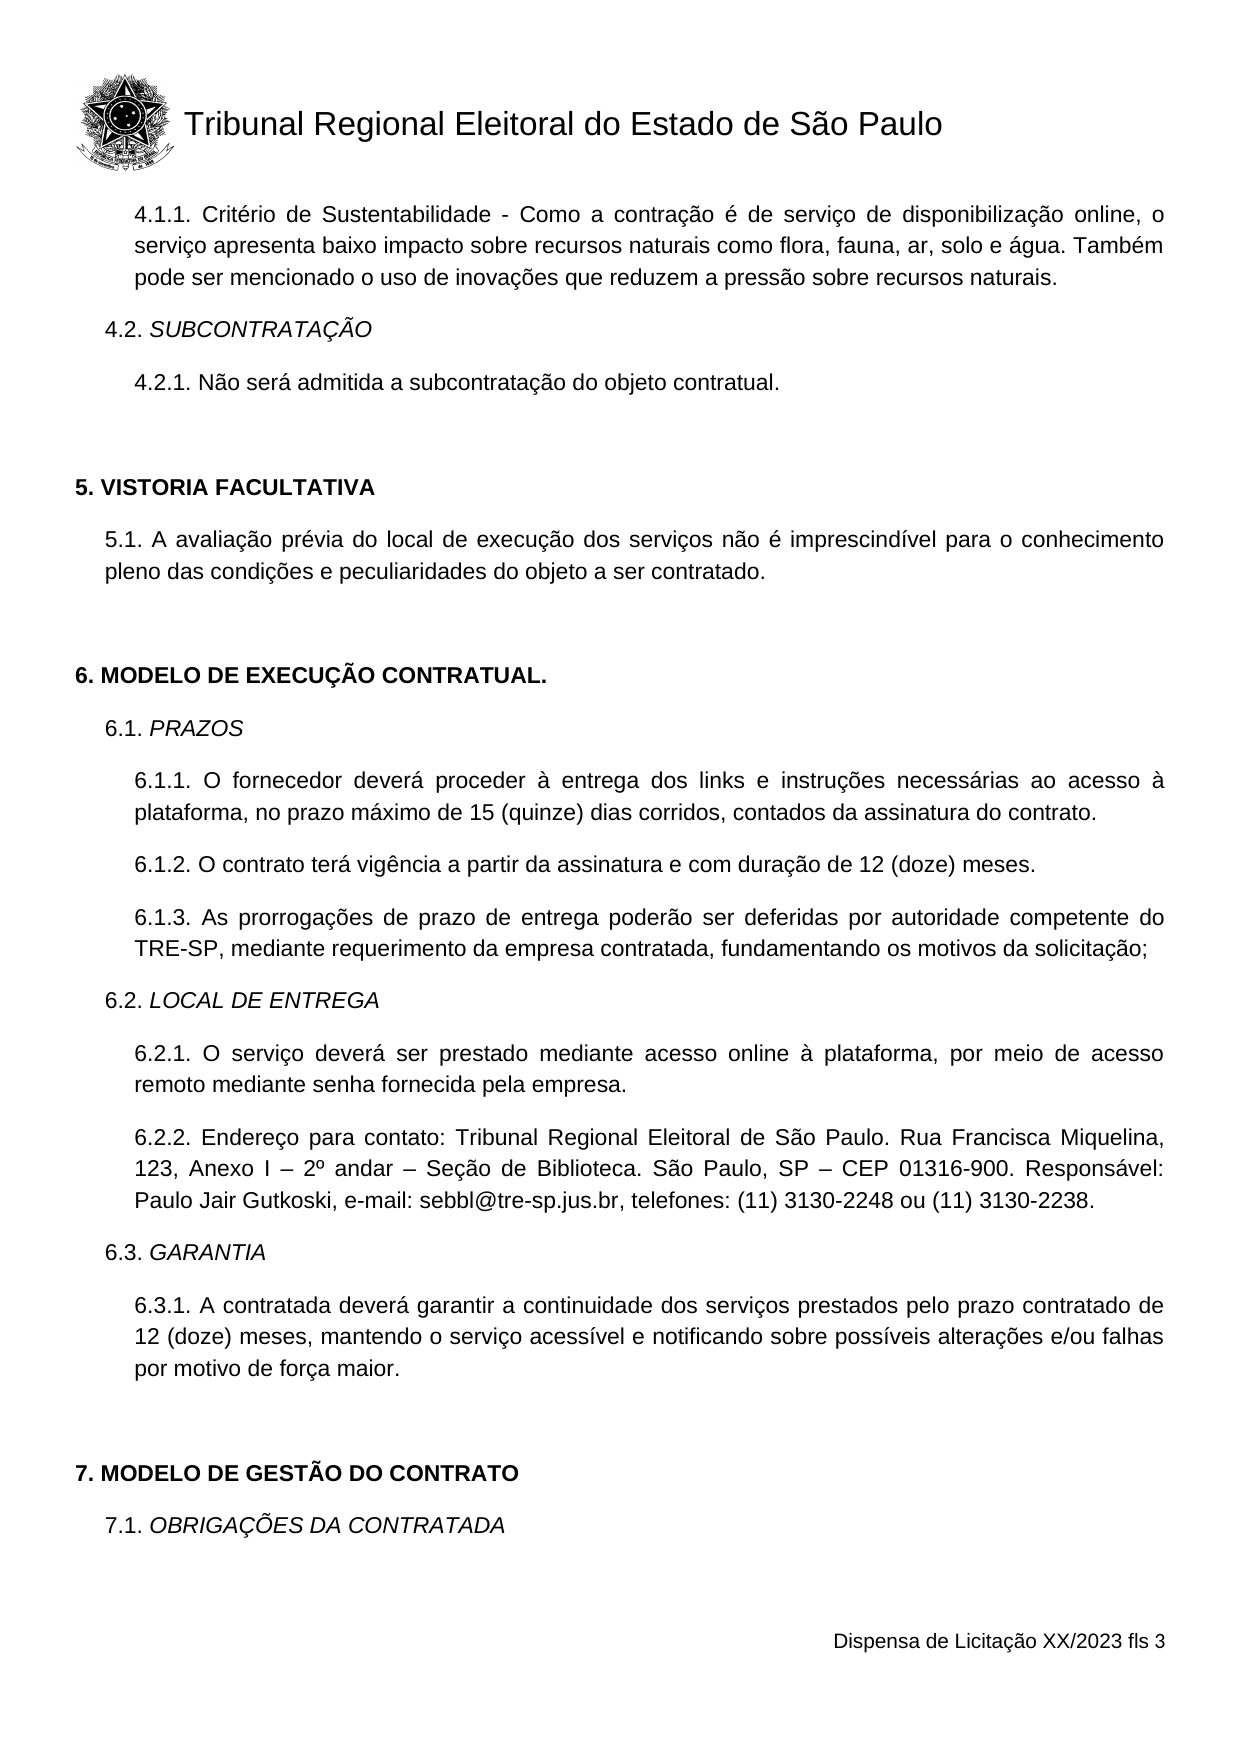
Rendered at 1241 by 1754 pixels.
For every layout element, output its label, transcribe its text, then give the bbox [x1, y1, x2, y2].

text 6.1.1. O fornecedor deverá proceder à entrega dos links e instruções necessárias ao acesso à plataforma, no prazo máximo de 15 (quinze) dias corridos, contados da assinatura do contrato. [134, 767, 1165, 825]
text 4.2. SUBCONTRATAÇÃO [104, 316, 1165, 343]
text 6.2.1. O serviço deverá ser prestado mediante acesso online à plataforma, por meio de acesso remoto mediante senha fornecida pela empresa. [134, 1040, 1165, 1098]
text 4.2.1. Não será admitida a subcontratação do objeto contratual. [134, 369, 1165, 395]
text 6.2. LOCAL DE ENTREGA [104, 987, 1165, 1014]
text 6. MODELO DE EXECUÇÃO CONTRATUAL. [75, 662, 1165, 689]
text 6.3. GARANTIA [104, 1239, 1165, 1266]
text 7.1. OBRIGAÇÕES DA CONTRATADA [104, 1512, 1165, 1538]
text 6.1.2. O contrato terá vigência a partir da assinatura e com duração de 12 (doze) meses. [134, 851, 1165, 877]
text 6.1. PRAZOS [104, 715, 1165, 741]
text 6.1.3. As prorrogações de prazo de entrega poderão ser deferidas por autoridade competente do TRE-SP, mediante requerimento da empresa contratada, fundamentando os motivos da solicitação; [134, 903, 1165, 961]
text 5.1. A avaliação prévia do local de execução dos serviços não é imprescindível para o conhecimento pleno das condições e peculiaridades do objeto a ser contratado. [104, 526, 1165, 584]
text 5. VISTORIA FACULTATIVA [75, 474, 1165, 500]
text 6.2.2. Endereço para contato: Tribunal Regional Eleitoral de São Paulo. Rua Francisca Miquelina, 123, Anexo I – 2º andar – Seção de Biblioteca. São Paulo, SP – CEP 01316-900. Responsável: Paulo Jair Gutkoski, e-mail: sebbl@tre-sp.jus.br, telefones: (11) 3130-2248 ou (11) 3130-2238. [134, 1124, 1165, 1213]
text 6.3.1. A contratada deverá garantir a continuidade dos serviços prestados pelo prazo contratado de 12 (doze) meses, mantendo o serviço acessível e notificando sobre possíveis alterações e/ou falhas por motivo de força maior. [134, 1292, 1165, 1381]
text 4.1.1. Critério de Sustentabilidade - Como a contração é de serviço de disponibilização online, o serviço apresenta baixo impacto sobre recursos naturais como flora, fauna, ar, solo e água. Também pode ser mencionado o uso de inovações que reduzem a pressão sobre recursos naturais. [134, 201, 1165, 290]
text 7. MODELO DE GESTÃO DO CONTRATO [75, 1460, 1165, 1486]
